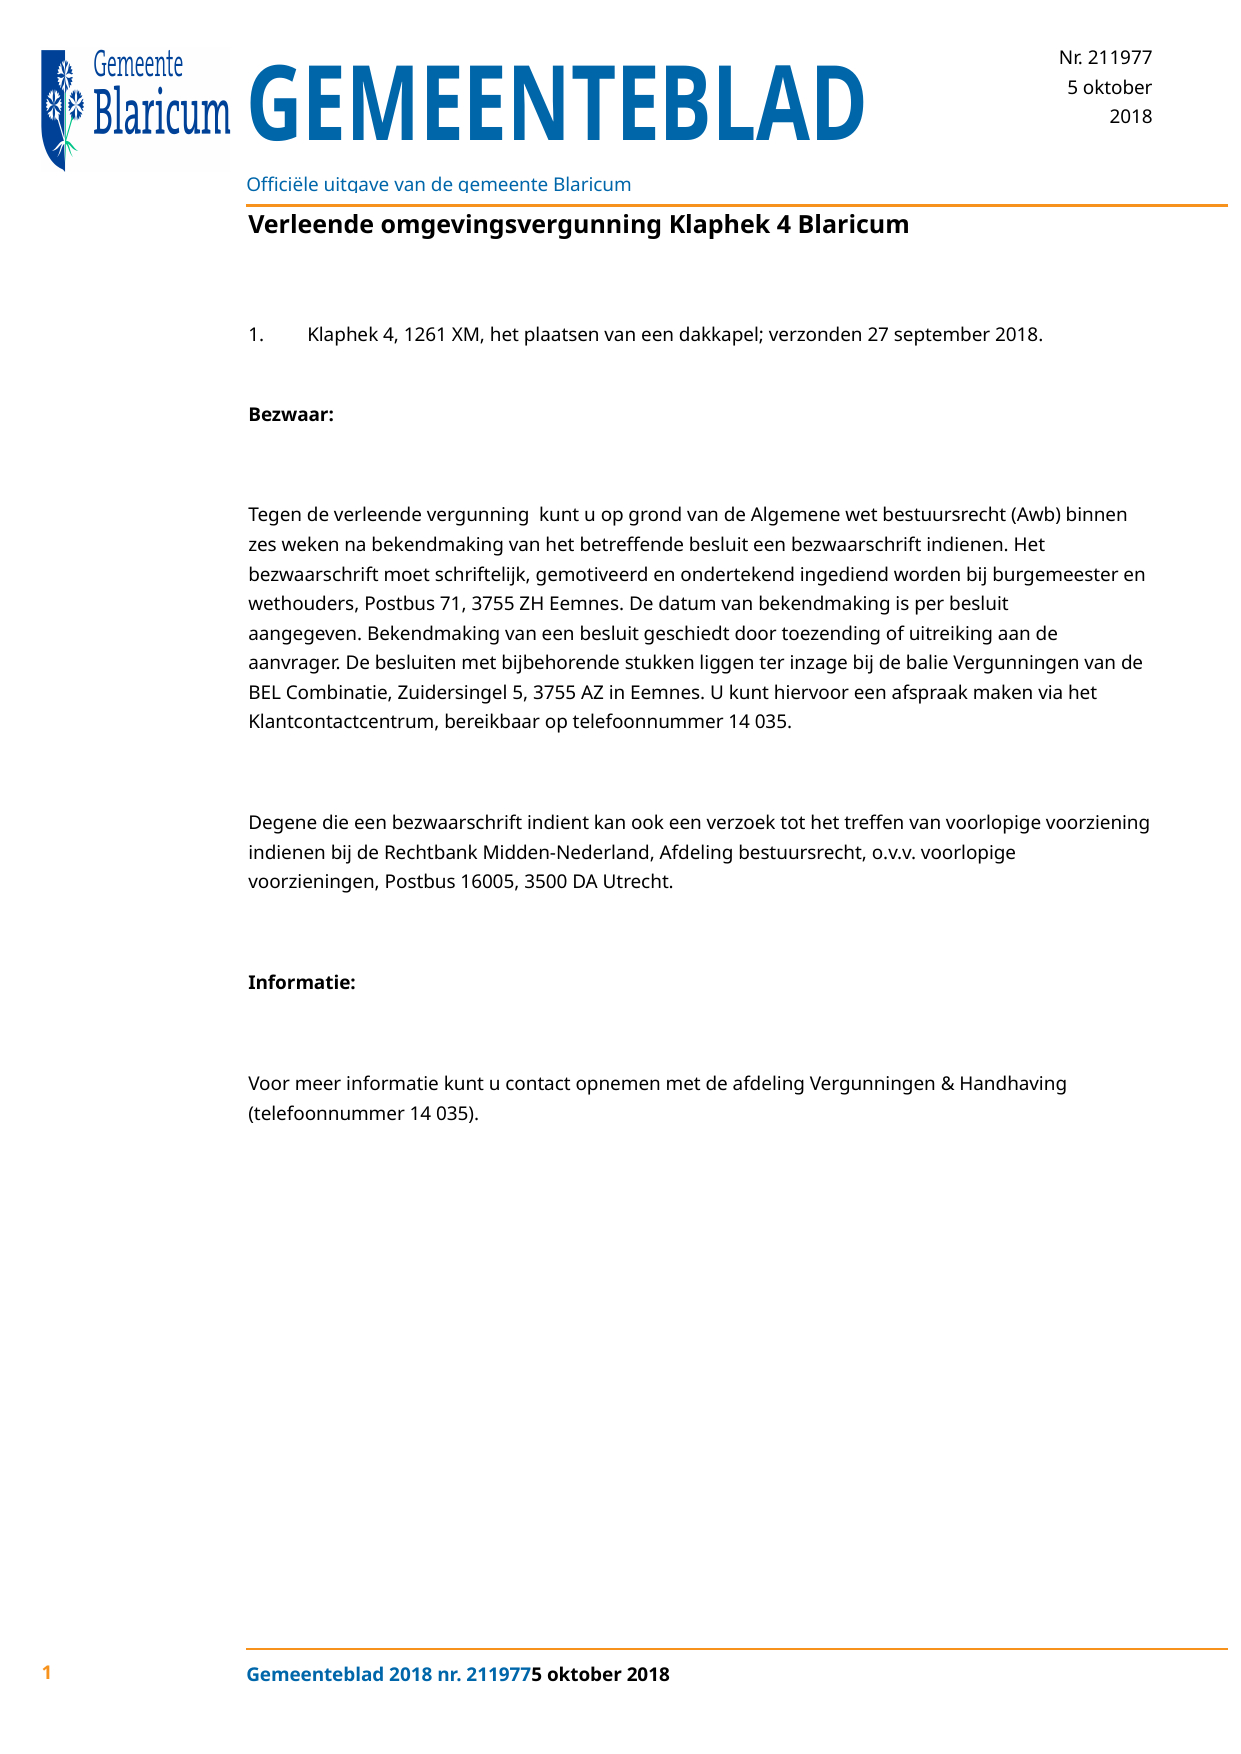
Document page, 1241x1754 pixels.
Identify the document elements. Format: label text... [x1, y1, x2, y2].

text Bezwaar: [248, 401, 1152, 426]
picture [41, 47, 231, 172]
text Tegen de verleende vergunning kunt u op grond van de Algemene wet bestuursrecht (Awb) binnen zes weken na bekendmaking van het betreffende besluit een bezwaarschrift indienen. Het bezwaarschrift moet schriftelijk, gemotiveerd en ondertekend ingediend worden bij burgemeester en wethouders, Postbus 71, 3755 ZH Eemnes. De datum van bekendmaking is per besluit aangegeven. Bekendmaking van een besluit geschiedt door toezending of uitreiking aan de aanvrager. De besluiten met bijbehorende stukken liggen ter inzage bij de balie Vergunningen van de BEL Combinatie, Zuidersingel 5, 3755 AZ in Eemnes. U kunt hiervoor een afspraak maken via het Klantcontactcentrum, bereikbaar op telefoonnummer 14 035. [248, 502, 1152, 734]
text Informatie: [248, 969, 1152, 995]
list Klaphek 4, 1261 XM, het plaatsen van een dakkapel; verzonden 27 september 2018. [248, 321, 1152, 346]
text Degene die een bezwaarschrift indient kan ook een verzoek tot het treffen van voorlopige voorziening indienen bij de Rechtbank Midden-Nederland, Afdeling bestuursrecht, o.v.v. voorlopige voorzieningen, Postbus 16005, 3500 DA Utrecht. [248, 809, 1152, 894]
text Voor meer informatie kunt u contact opnemen met de afdeling Vergunningen & Handhaving (telefoonnummer 14 035). [248, 1070, 1152, 1126]
text Verleende omgevingsvergunning Klaphek 4 Blaricum [248, 207, 1152, 241]
